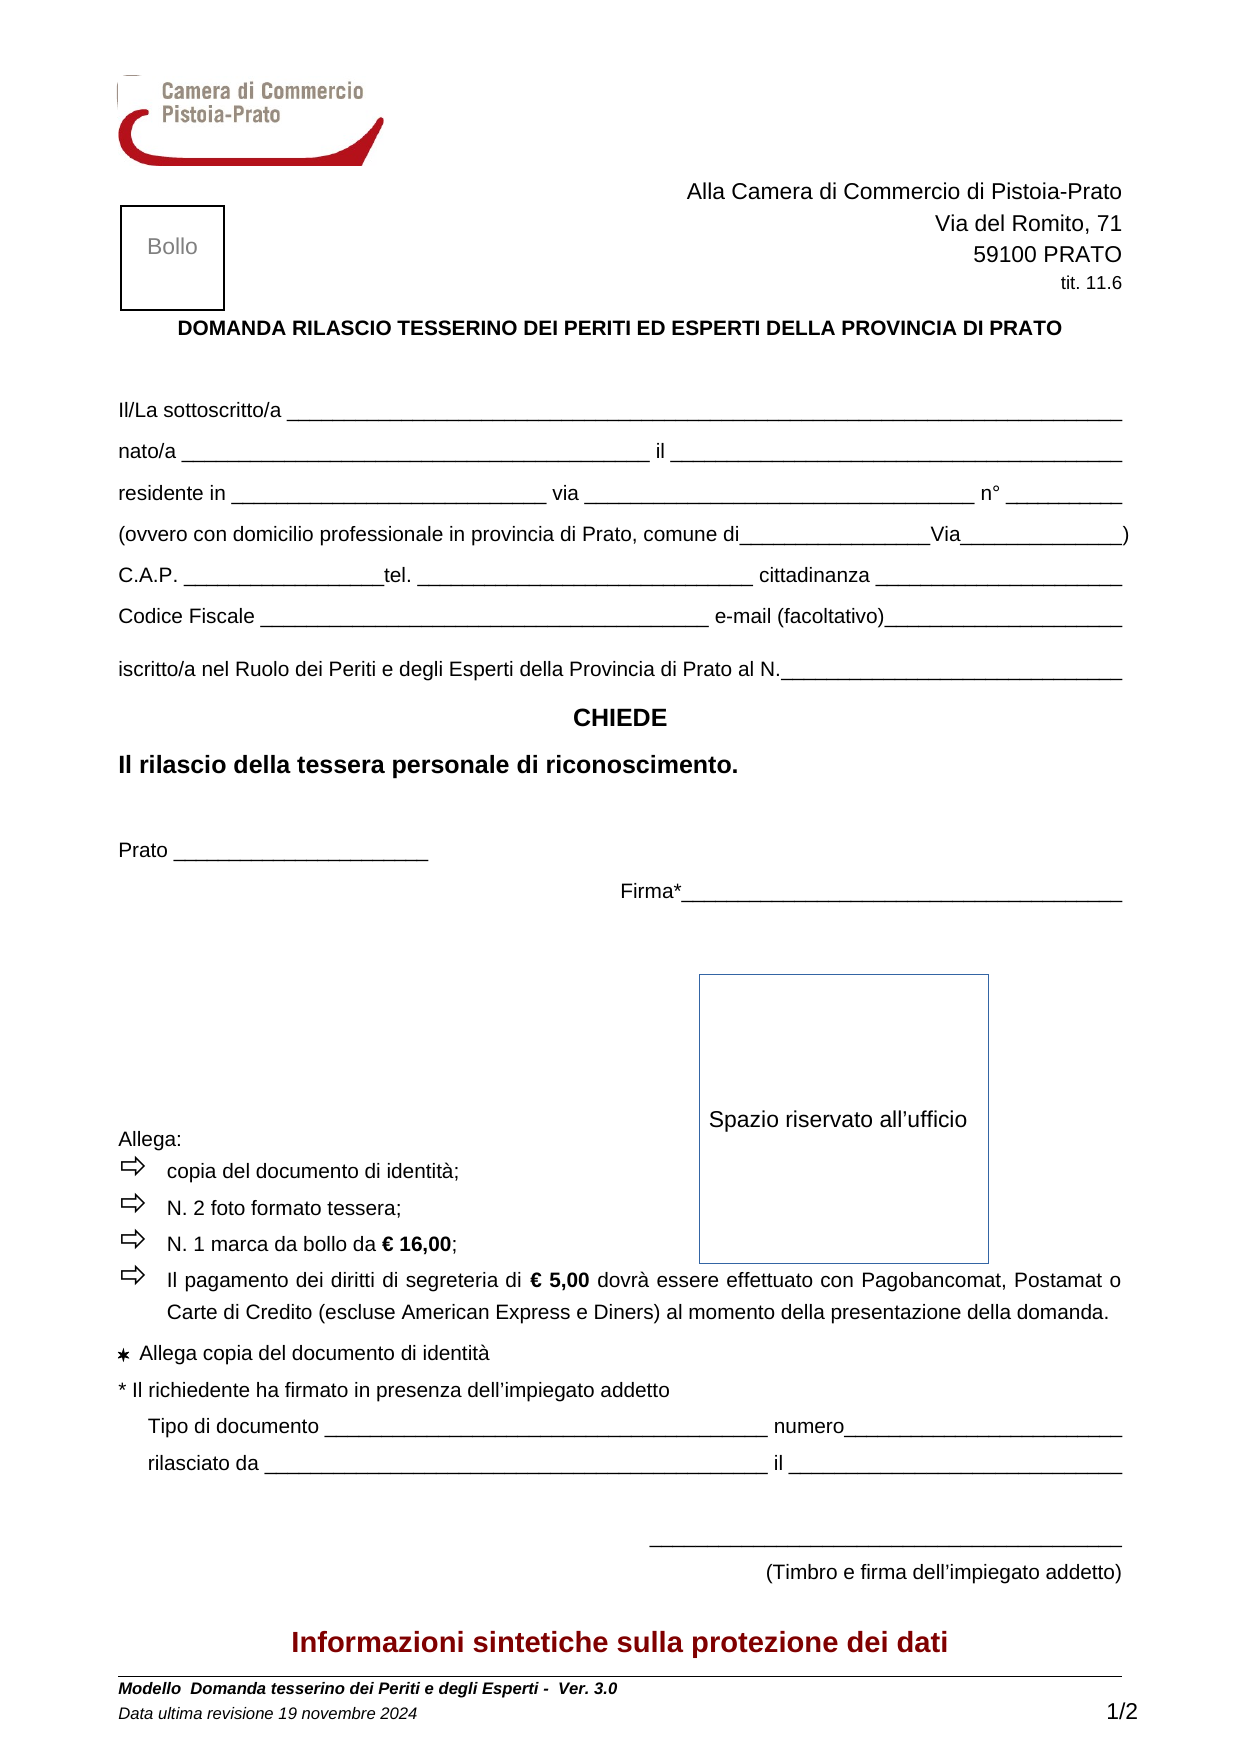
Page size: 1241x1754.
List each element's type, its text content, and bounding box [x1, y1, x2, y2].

text iscritto/a nel Ruolo dei Periti e degli Esperti della Provincia di Prato al N. [118, 656, 1122, 680]
text (Timbro e firma dell’impiegato addetto) [118, 1560, 1122, 1584]
list [989, 1156, 1122, 1186]
text Bollo [137, 233, 208, 259]
text * Il richiedente ha firmato in presenza dell’impiegato addetto [118, 1378, 1122, 1402]
text residente in via n° [118, 480, 1122, 504]
text Prato [118, 838, 1122, 862]
text Informazioni sintetiche sulla protezione dei dati [118, 1625, 1122, 1659]
list copia del documento di identità; [118, 1156, 699, 1186]
text * Allega copia del documento di identità [118, 1341, 1122, 1365]
text [989, 1127, 1122, 1151]
text DOMANDA RILASCIO TESSERINO DEI PERITI ED ESPERTI DELLA PROVINCIA DI PRATO [118, 315, 1122, 339]
list N. 1 marca da bollo da € 16,00; [118, 1228, 699, 1259]
text C.A.P. tel. cittadinanza [118, 563, 1122, 587]
list [989, 1228, 1122, 1259]
text Allega: [118, 1127, 699, 1151]
list Il pagamento dei diritti di segreteria di € 5,00 dovrà essere effettuato con Pagobancomat, Postamat o Carte di Credito (escluse American Express e Diners) al momento della presentazione della domanda. [118, 1265, 1122, 1324]
text Spazio riservato all’ufficio [709, 1106, 980, 1132]
list N. 2 foto formato tessera; [118, 1192, 699, 1222]
text CHIEDE [118, 703, 1122, 732]
text Codice Fiscale e-mail (facoltativo) [118, 604, 1122, 628]
text Firma* [118, 879, 1122, 903]
text Alla Camera di Commercio di Pistoia-Prato Via del Romito, 71 59100 PRATO tit. 11.6 [118, 178, 1122, 293]
text Il rilascio della tessera personale di riconoscimento. [118, 750, 1122, 779]
text rilasciato da il [148, 1451, 1122, 1474]
list [989, 1192, 1122, 1222]
text Tipo di documento numero [148, 1414, 1122, 1438]
text (ovvero con domicilio professionale in provincia di Prato, comune di Via ) [118, 522, 1122, 546]
text nato/a il [118, 439, 1122, 463]
text Il/La sottoscritto/a [118, 398, 1122, 422]
picture [118, 76, 384, 166]
